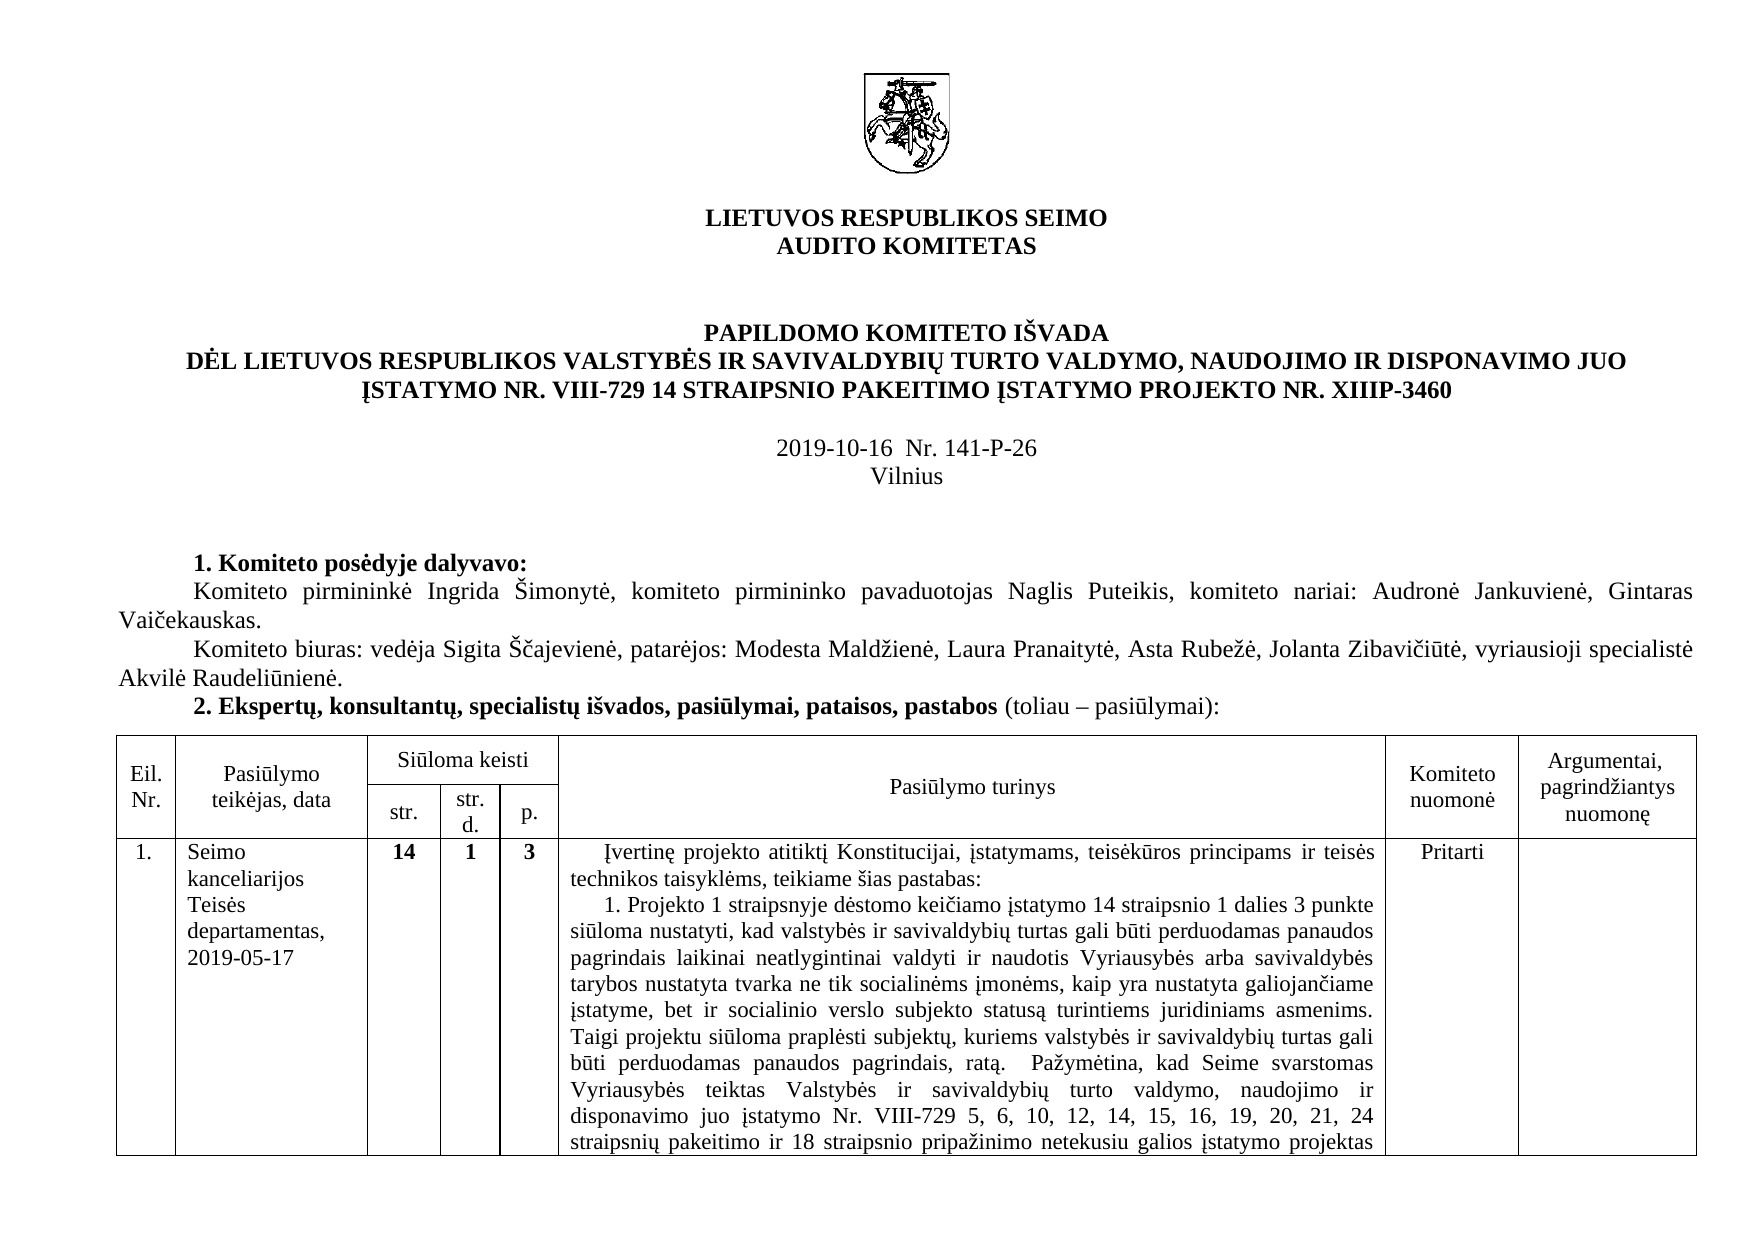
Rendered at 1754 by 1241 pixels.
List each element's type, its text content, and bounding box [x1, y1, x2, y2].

table_cell 14 [368, 839, 440, 1155]
table_cell 3 [501, 839, 558, 1155]
table_header Pasiūlymo turinys [559, 736, 1385, 837]
table_cell p. [501, 785, 558, 837]
text 2. Ekspertų, konsultantų, specialistų išvados, pasiūlymai, pataisos, pastabos (toliau – pasiūlymai): [118, 691, 1695, 720]
table_header Argumentai, pagrindžiantys nuomonę [1519, 736, 1696, 837]
table_cell 1. [117, 839, 175, 1155]
table_cell str. [368, 785, 440, 837]
text DĖL LIETUVOS RESPUBLIKOS VALSTYBĖS IR SAVIVALDYBIŲ TURTO VALDYMO, NAUDOJIMO IR DISPONAVIMO JUO ĮSTATYMO NR. VIII-729 14 STRAIPSNIO PAKEITIMO ĮSTATYMO PROJEKTO NR. XIIIP-3460 [118, 346, 1695, 404]
table_cell Pritarti [1386, 839, 1518, 1155]
text Komiteto pirmininkė Ingrida Šimonytė, komiteto pirmininko pavaduotojas Naglis Puteikis, komiteto nariai: Audronė Jankuvienė, Gintaras Vaičekauskas. [118, 576, 1695, 634]
table_cell [1519, 839, 1696, 1155]
text Komiteto biuras: vedėja Sigita Ščajevienė, patarėjos: Modesta Maldžienė, Laura Pranaitytė, Asta Rubežė, Jolanta Zibavičiūtė, vyriausioji specialistė Akvilė Raudeliūnienė. [118, 634, 1695, 691]
table_header Pasiūlymo teikėjas, data [176, 736, 367, 837]
table_cell Įvertinę projekto atitiktį Konstitucijai, įstatymams, teisėkūros principams ir teisės technikos taisyklėms, teikiame šias pastabas: 1. Projekto 1 straipsnyje dėstomo keičiamo įstatymo 14 straipsnio 1 dalies 3 punkte siūloma nustatyti, kad valstybės ir savivaldybių turtas gali būti perduodamas panaudos pagrindais laikinai neatlygintinai valdyti ir naudotis Vyriausybės arba savivaldybės tarybos nustatyta tvarka ne tik socialinėms įmonėms, kaip yra nustatyta galiojančiame įstatyme, bet ir socialinio verslo subjekto statusą turintiems juridiniams asmenims. Taigi projektu siūloma praplėsti subjektų, kuriems valstybės ir savivaldybių turtas gali būti perduodamas panaudos pagrindais, ratą. Pažymėtina, kad Seime svarstomas Vyriausybės teiktas Valstybės ir savivaldybių turto valdymo, naudojimo ir disponavimo juo įstatymo Nr. VIII-729 5, 6, 10, 12, 14, 15, 16, 19, 20, 21, 24 straipsnių pakeitimo ir 18 straipsnio pripažinimo netekusiu galios įstatymo projektas [559, 839, 1385, 1155]
table_header Eil. Nr. [117, 736, 175, 837]
table_header Siūloma keisti [368, 736, 558, 784]
table_cell 1 [441, 839, 499, 1155]
table_header Komiteto nuomonė [1386, 736, 1518, 837]
table_cell Seimo kanceliarijos Teisės departamentas, 2019-05-17 [176, 839, 367, 1155]
text Audito komitetas [118, 231, 1695, 260]
text LIETUVOS RESPUBLIKOS SEIMO [118, 203, 1695, 231]
text 1. Komiteto posėdyje dalyvavo: [118, 548, 1695, 576]
text PAPILDOMO KOMITETO IŠVADA [118, 318, 1695, 346]
table_cell str. d. [441, 785, 499, 837]
text Vilnius [118, 461, 1695, 490]
text 2019-10-16 Nr. 141-P-26 [118, 433, 1695, 461]
